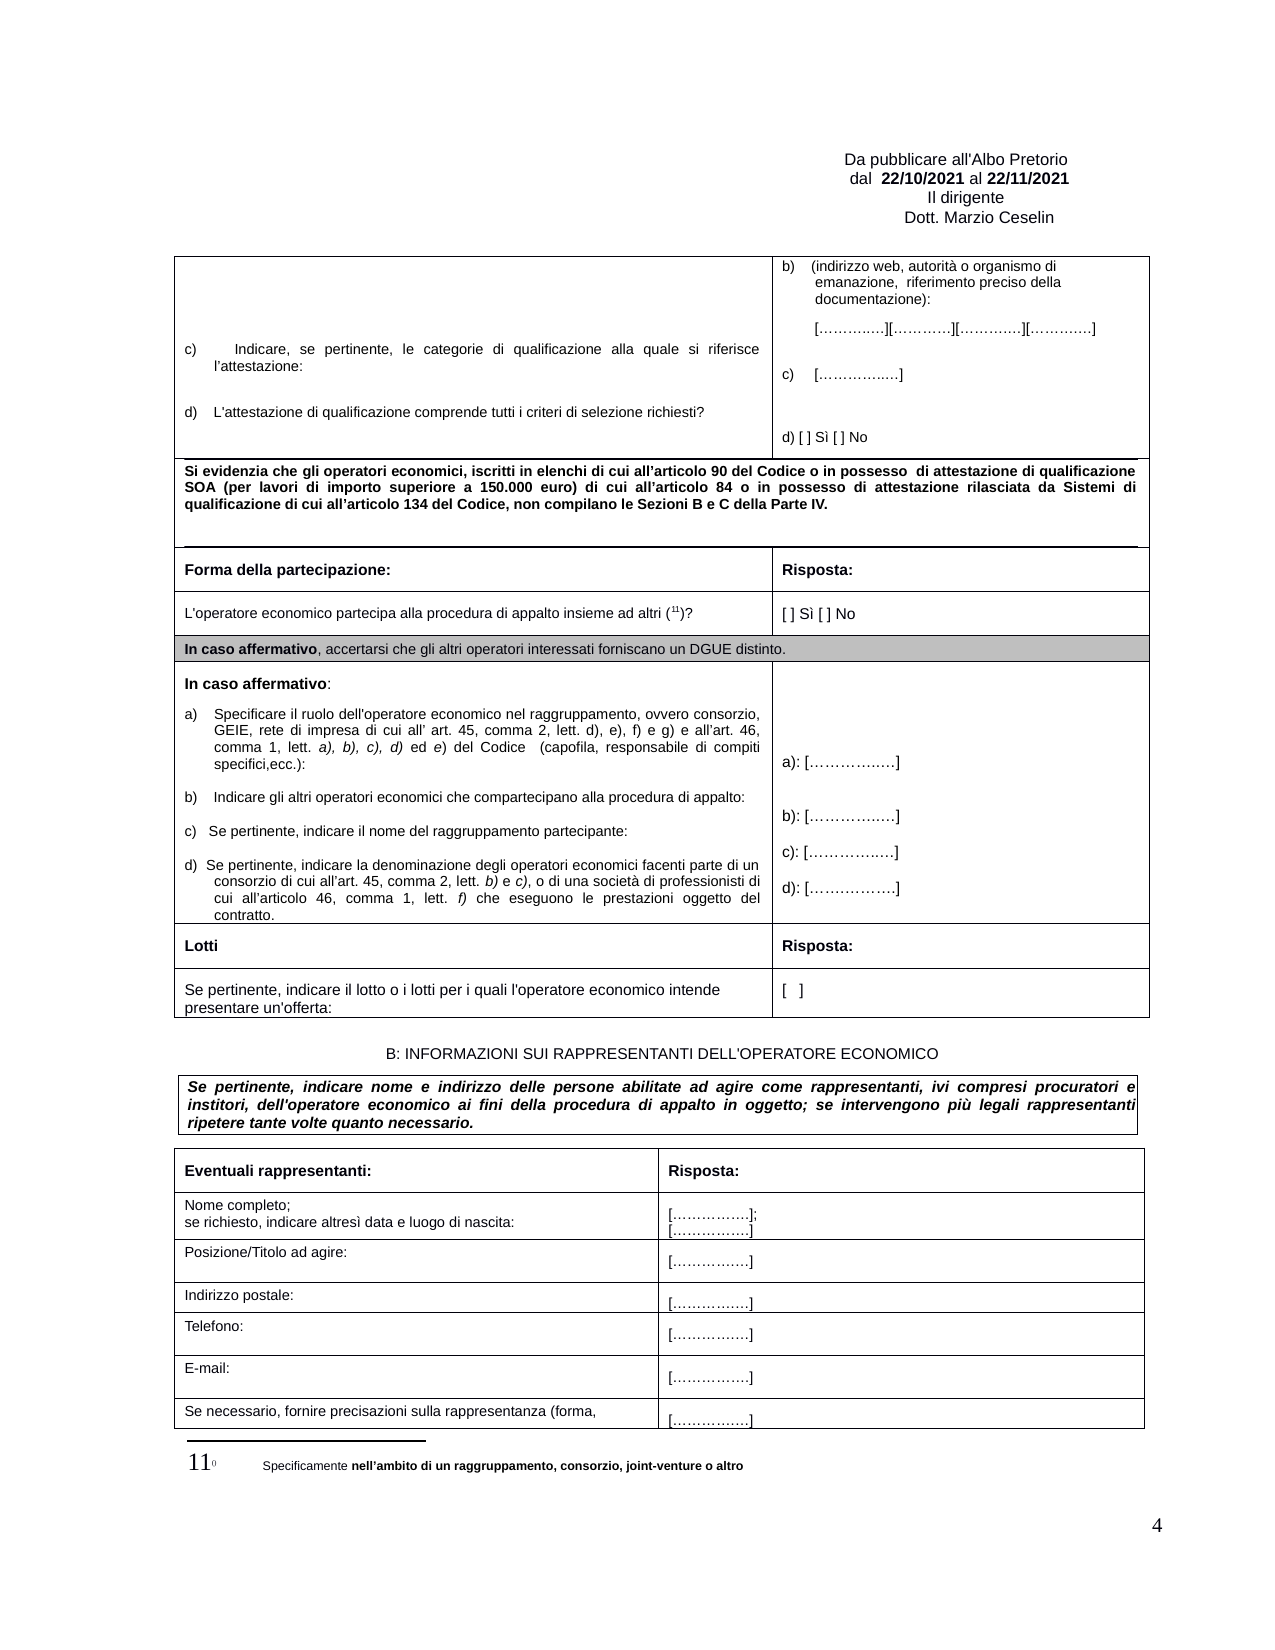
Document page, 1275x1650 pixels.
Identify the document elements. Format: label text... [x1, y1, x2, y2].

table_cell In caso affermativo, accertarsi che gli altri operatori interessati forniscano un DGUE distinto. [175, 636, 1149, 661]
table_header Risposta: [659, 1149, 1144, 1192]
table_cell In caso affermativo: Specificare il ruolo dell'operatore economico nel raggruppamento, ovvero consorzio, GEIE, rete di impresa di cui all’ art. 45, comma 2, lett. d), e), f) e g) e all’art. 46, comma 1, lett. a), b), c), d) ed e) del Codice (capofila, responsabile di compiti specifici,ecc.): b) Indicare gli altri operatori economici che compartecipano alla procedura di appalto: c) Se pertinente, indicare il nome del raggruppamento partecipante: d) Se pertinente, indicare la denominazione degli operatori economici facenti parte di un consorzio di cui all’art. 45, comma 2, lett. b) e c), o di una società di professionisti di cui all’articolo 46, comma 1, lett. f) che eseguono le prestazioni oggetto del contratto. [175, 662, 772, 923]
table_cell [ ] [773, 969, 1149, 1017]
table_cell a): […………..…] b): […………..…] c): […………..…] d): […….……….] [773, 662, 1149, 923]
table_cell [………….…] [659, 1240, 1144, 1282]
table_cell Se necessario, fornire precisazioni sulla rappresentanza (forma, [175, 1399, 658, 1428]
table_cell [………….…] [659, 1313, 1144, 1355]
table_cell b) (indirizzo web, autorità o organismo di emanazione, riferimento preciso della documentazione): [………..…][…………][……….…][……….…] c) […………..…] d) [ ] Sì [ ] No [773, 257, 1149, 458]
table_header Eventuali rappresentanti: [175, 1149, 658, 1192]
table_cell c) Indicare, se pertinente, le categorie di qualificazione alla quale si riferisce l’attestazione: d) L'attestazione di qualificazione comprende tutti i criteri di selezione richiesti? [175, 257, 772, 458]
table_cell Se pertinente, indicare il lotto o i lotti per i quali l'operatore economico intende presentare un'offerta: [175, 969, 772, 1017]
title B: Informazioni sui rappresentanti dell'operatore economico [187, 1044, 1137, 1062]
table_cell […………….] [659, 1356, 1144, 1398]
text Se pertinente, indicare nome e indirizzo delle persone abilitate ad agire come rappresentanti, ivi compresi procuratori e institori, dell'operatore economico ai fini della procedura di appalto in oggetto; se intervengono più legali rappresentanti ripetere tante volte quanto necessario. [179, 1076, 1137, 1134]
table_cell Posizione/Titolo ad agire: [175, 1240, 658, 1282]
table_cell Nome completo; se richiesto, indicare altresì data e luogo di nascita: [175, 1193, 658, 1239]
table_cell Lotti [175, 924, 772, 967]
table_cell [………….…] [659, 1399, 1144, 1428]
table_cell […………….]; […………….] [659, 1193, 1144, 1239]
table_cell Risposta: [773, 548, 1149, 591]
table_cell Si evidenzia che gli operatori economici, iscritti in elenchi di cui all’articolo 90 del Codice o in possesso di attestazione di qualificazione SOA (per lavori di importo superiore a 150.000 euro) di cui all’articolo 84 o in possesso di attestazione rilasciata da Sistemi di qualificazione di cui all’articolo 134 del Codice, non compilano le Sezioni B e C della Parte IV. [175, 459, 1149, 547]
table_cell [ ] Sì [ ] No [773, 592, 1149, 635]
table_cell [………….…] [659, 1283, 1144, 1312]
table_cell Risposta: [773, 924, 1149, 967]
table_cell E-mail: [175, 1356, 658, 1398]
table_cell Telefono: [175, 1313, 658, 1355]
table_cell Forma della partecipazione: [175, 548, 772, 591]
table_cell Indirizzo postale: [175, 1283, 658, 1312]
table_cell L'operatore economico partecipa alla procedura di appalto insieme ad altri ()? [175, 592, 772, 635]
